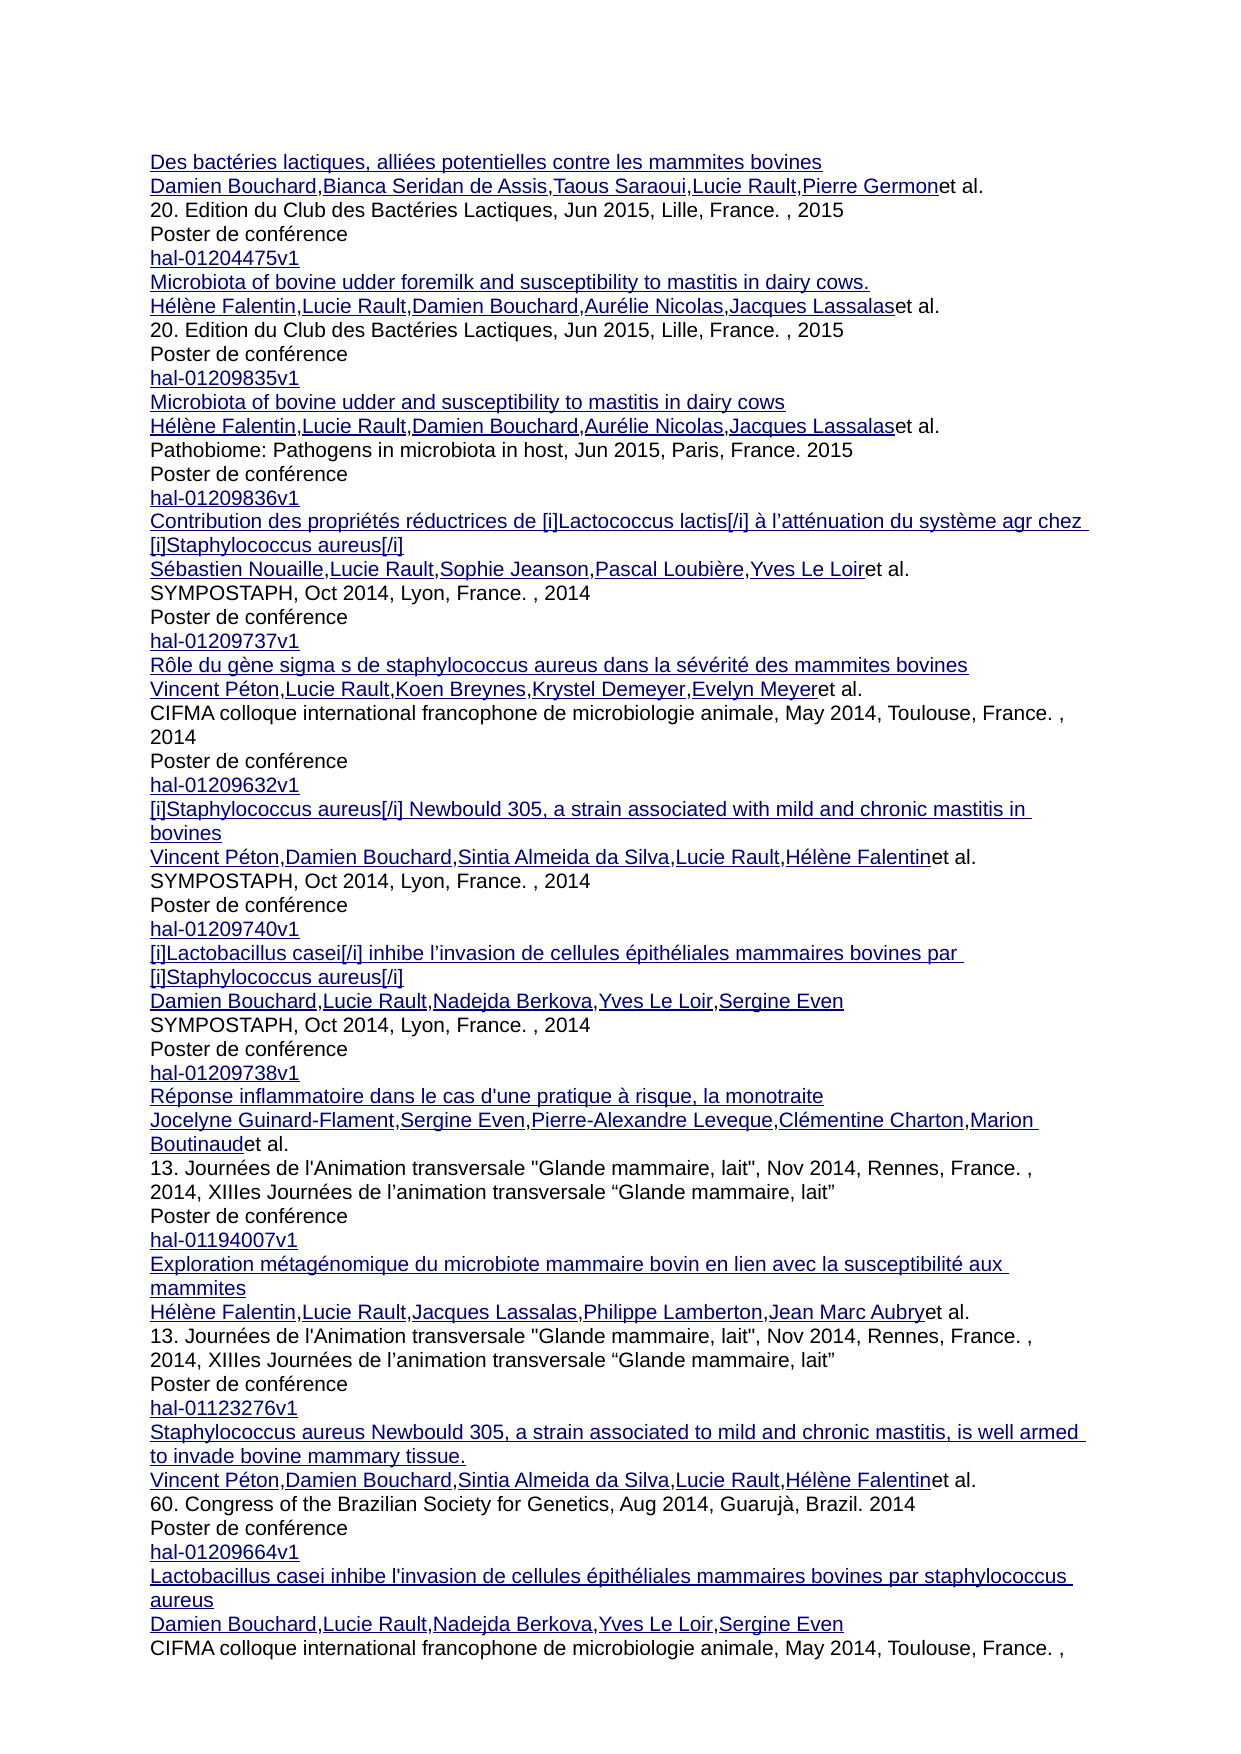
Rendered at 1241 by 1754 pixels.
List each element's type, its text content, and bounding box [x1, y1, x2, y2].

table_cell Staphylococcus aureus Newbould 305, a strain associated to mild and chronic mastitis, is well armed to invade bovine mammary tissue. Vincent Péton,Damien Bouchard,Sintia Almeida da Silva,Lucie Rault,Hélène Falentinet al. 60. Congress of the Brazilian Society for Genetics, Aug 2014, Guarujà, Brazil. 2014 Poster de conférence hal-01209664v1 [150, 1420, 1090, 1563]
table_cell [i]Lactobacillus casei[/i] inhibe l’invasion de cellules épithéliales mammaires bovines par [i]Staphylococcus aureus[/i] Damien Bouchard,Lucie Rault,Nadejda Berkova,Yves Le Loir,Sergine Even SYMPOSTAPH, Oct 2014, Lyon, France. , 2014 Poster de conférence hal-01209738v1 [150, 941, 1090, 1084]
table_cell Réponse inflammatoire dans le cas d'une pratique à risque, la monotraite Jocelyne Guinard-Flament,Sergine Even,Pierre-Alexandre Leveque,Clémentine Charton,Marion Boutinaudet al. 13. Journées de l'Animation transversale "Glande mammaire, lait", Nov 2014, Rennes, France. , 2014, XIIIes Journées de l’animation transversale “Glande mammaire, lait” Poster de conférence hal-01194007v1 [150, 1084, 1090, 1252]
table_cell Microbiota of bovine udder foremilk and susceptibility to mastitis in dairy cows. Hélène Falentin,Lucie Rault,Damien Bouchard,Aurélie Nicolas,Jacques Lassalaset al. 20. Edition du Club des Bactéries Lactiques, Jun 2015, Lille, France. , 2015 Poster de conférence hal-01209835v1 [150, 270, 1090, 389]
table_cell Microbiota of bovine udder and susceptibility to mastitis in dairy cows Hélène Falentin,Lucie Rault,Damien Bouchard,Aurélie Nicolas,Jacques Lassalaset al. Pathobiome: Pathogens in microbiota in host, Jun 2015, Paris, France. 2015 Poster de conférence hal-01209836v1 [150, 390, 1090, 509]
table_cell [i]Staphylococcus aureus[/i] Newbould 305, a strain associated with mild and chronic mastitis in bovines Vincent Péton,Damien Bouchard,Sintia Almeida da Silva,Lucie Rault,Hélène Falentinet al. SYMPOSTAPH, Oct 2014, Lyon, France. , 2014 Poster de conférence hal-01209740v1 [150, 797, 1090, 941]
table_cell Contribution des propriétés réductrices de [i]Lactococcus lactis[/i] à l’atténuation du système agr chez [i]Staphylococcus aureus[/i] Sébastien Nouaille,Lucie Rault,Sophie Jeanson,Pascal Loubière,Yves Le Loiret al. SYMPOSTAPH, Oct 2014, Lyon, France. , 2014 Poster de conférence hal-01209737v1 [150, 509, 1090, 653]
table_cell Exploration métagénomique du microbiote mammaire bovin en lien avec la susceptibilité aux mammites Hélène Falentin,Lucie Rault,Jacques Lassalas,Philippe Lamberton,Jean Marc Aubryet al. 13. Journées de l'Animation transversale "Glande mammaire, lait", Nov 2014, Rennes, France. , 2014, XIIIes Journées de l’animation transversale “Glande mammaire, lait” Poster de conférence hal-01123276v1 [150, 1252, 1090, 1420]
table_cell Rôle du gène sigma s de staphylococcus aureus dans la sévérité des mammites bovines Vincent Péton,Lucie Rault,Koen Breynes,Krystel Demeyer,Evelyn Meyeret al. CIFMA colloque international francophone de microbiologie animale, May 2014, Toulouse, France. , 2014 Poster de conférence hal-01209632v1 [150, 653, 1090, 797]
table_cell Lactobacillus casei inhibe l'invasion de cellules épithéliales mammaires bovines par staphylococcus aureus Damien Bouchard,Lucie Rault,Nadejda Berkova,Yves Le Loir,Sergine Even CIFMA colloque international francophone de microbiologie animale, May 2014, Toulouse, France. , [150, 1564, 1090, 1659]
table_cell Des bactéries lactiques, alliées potentielles contre les mammites bovines Damien Bouchard,Bianca Seridan de Assis,Taous Saraoui,Lucie Rault,Pierre Germonet al. 20. Edition du Club des Bactéries Lactiques, Jun 2015, Lille, France. , 2015 Poster de conférence hal-01204475v1 [150, 150, 1090, 270]
